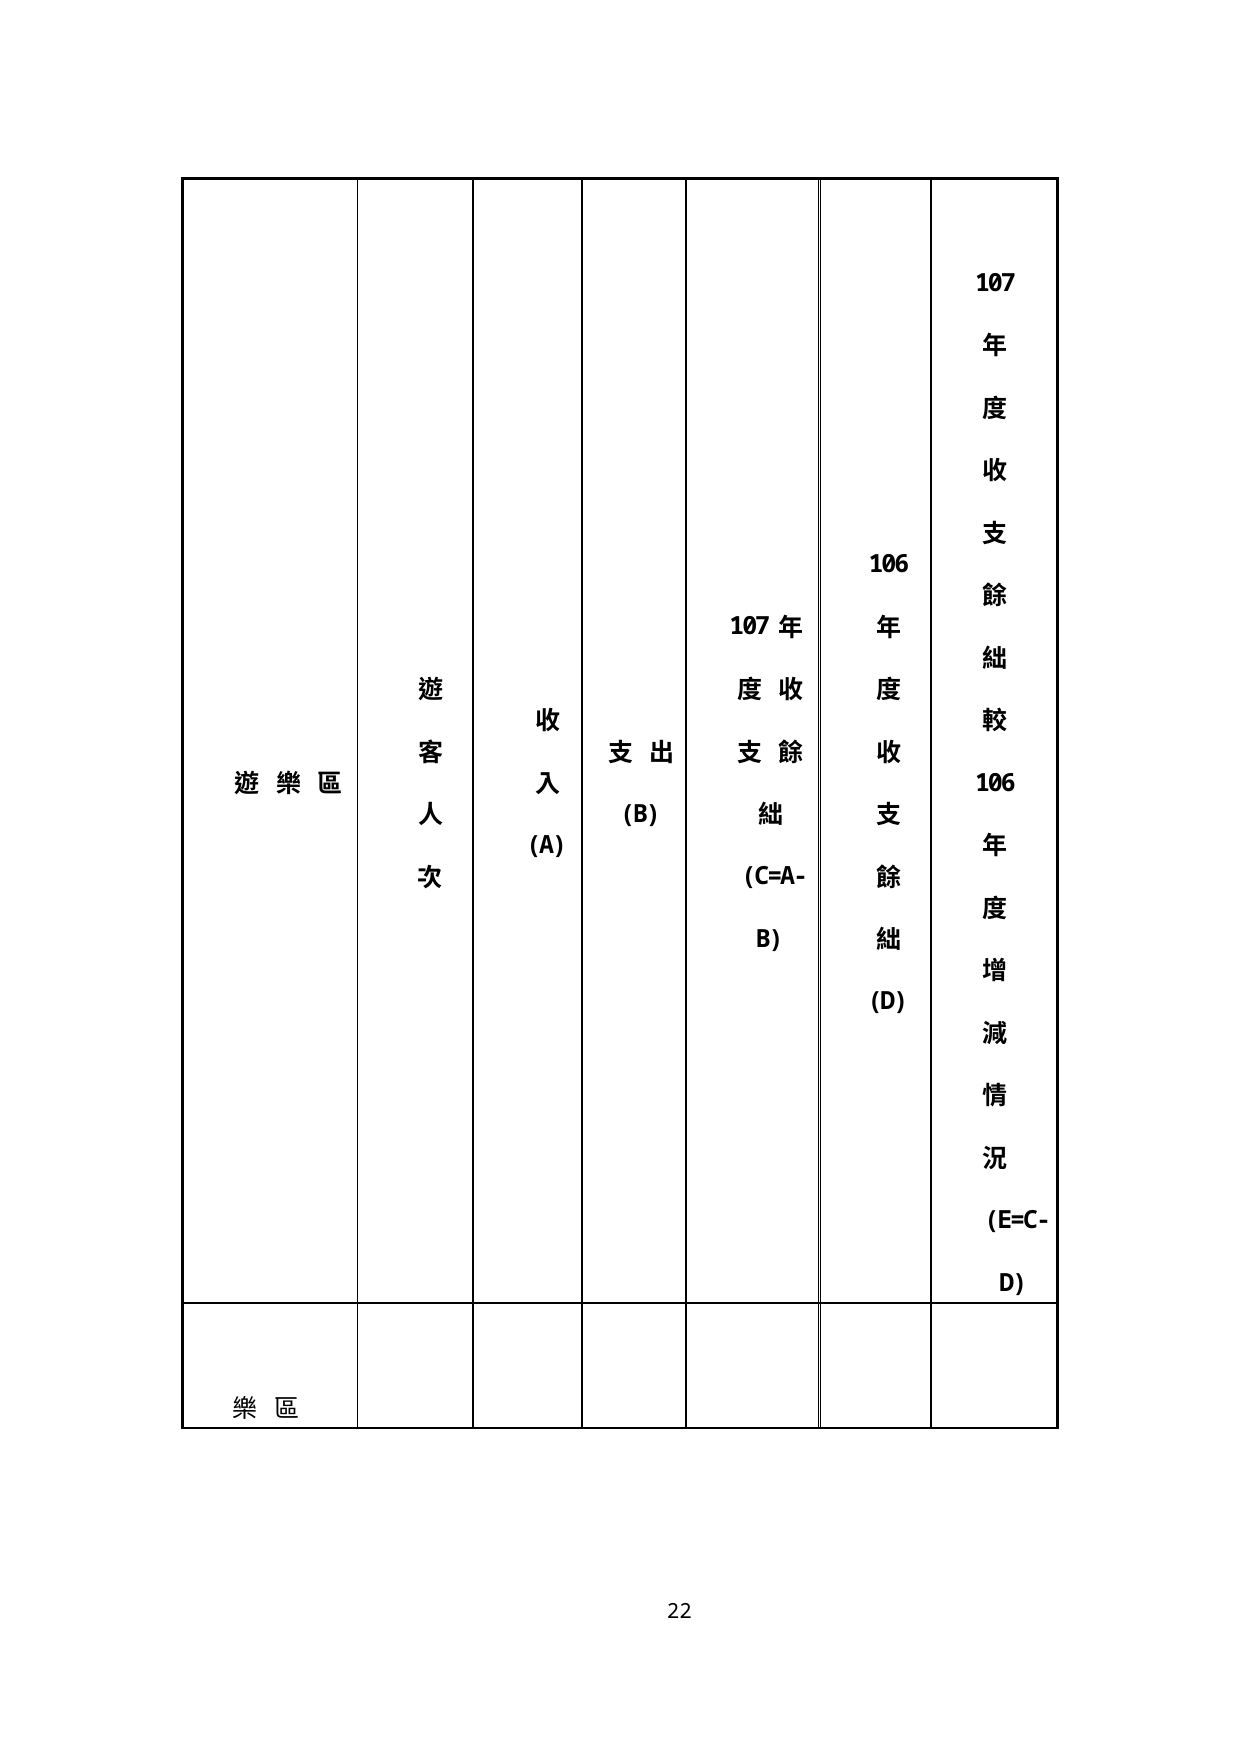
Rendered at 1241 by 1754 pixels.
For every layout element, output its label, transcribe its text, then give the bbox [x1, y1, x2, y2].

table_cell [583, 1304, 685, 1427]
table_cell [932, 1304, 1056, 1427]
table_cell [821, 1304, 930, 1427]
table_cell 樂區 [184, 1304, 357, 1427]
table_header 遊客人次 [358, 180, 472, 1302]
table_header 106年度收支餘絀(D) [821, 180, 930, 1302]
table_header 107年度收支餘絀較106年度增減情況 (E=C-D) [932, 180, 1056, 1302]
table_header 收入(A) [474, 180, 581, 1302]
table_cell [474, 1304, 581, 1427]
table_cell - [358, 1304, 472, 1427]
table_header 107年度收支餘絀(C=A-B) [687, 180, 818, 1302]
table_header 支出(B) [583, 180, 685, 1302]
table_header 遊樂區 [184, 180, 357, 1302]
table_cell [687, 1304, 818, 1427]
